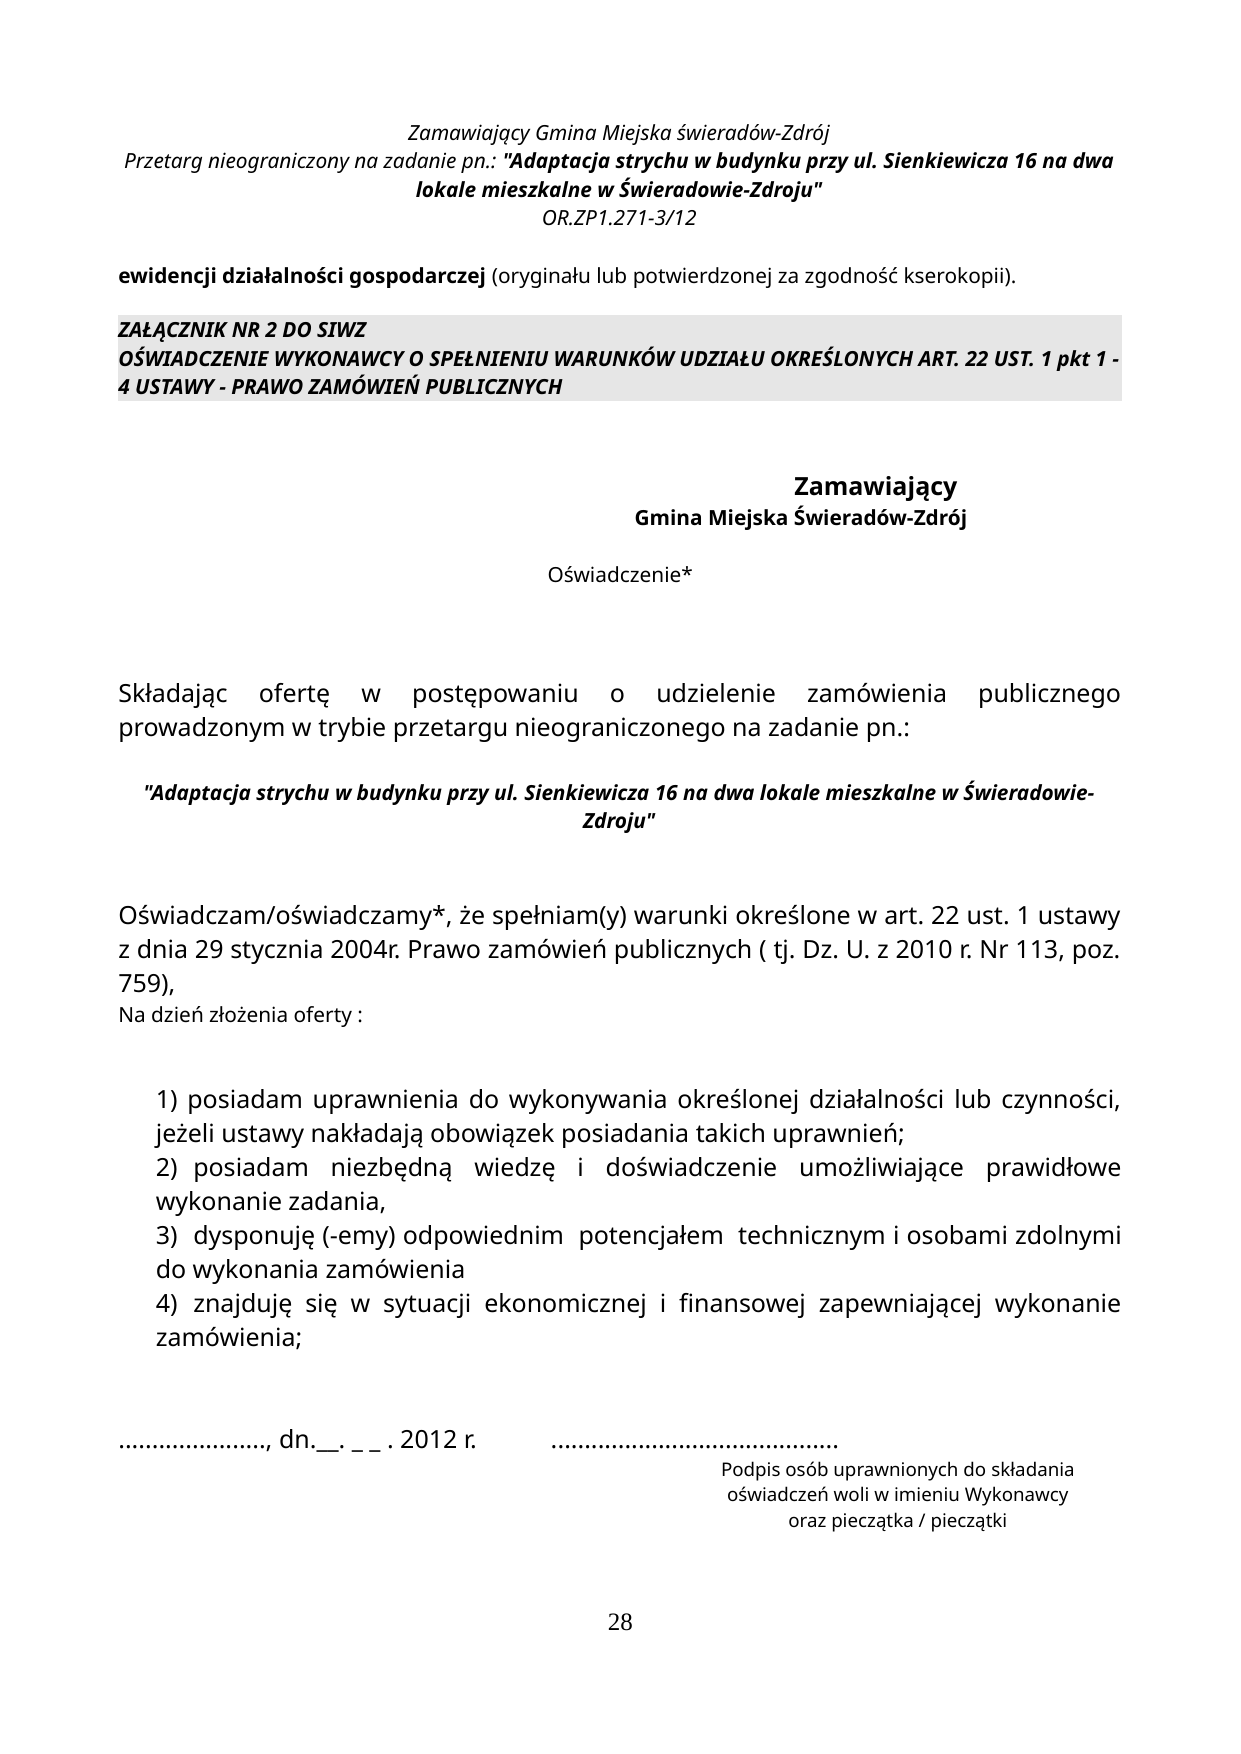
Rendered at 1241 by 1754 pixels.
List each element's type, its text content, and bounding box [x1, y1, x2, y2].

list dysponuję (-emy) odpowiednim potencjałem technicznym i osobami zdolnymi do wykonania zamówienia [156, 1218, 1122, 1286]
list znajduję się w sytuacji ekonomicznej i finansowej zapewniającej wykonanie zamówienia; [156, 1286, 1122, 1354]
subtitle OŚWIADCZENIE WYKONAWCY O SPEŁNIENIU WARUNKÓW UDZIAŁU OKREŚLONYCH ART. 22 UST. 1 pkt 1 - 4 USTAWY - PRAWO ZAMÓWIEŃ PUBLICZNYCH [118, 344, 1122, 401]
text Oświadczenie* [118, 560, 1122, 588]
subtitle ZAŁĄCZNIK NR 2 DO SIWZ [118, 315, 1122, 344]
text "Adaptacja strychu w budynku przy ul. Sienkiewicza 16 na dwa lokale mieszkalne w Świeradowie-Zdroju" [118, 778, 1122, 835]
text Składając ofertę w postępowaniu o udzielenie zamówienia publicznego prowadzonym w trybie przetargu nieograniczonego na zadanie pn.: [118, 676, 1122, 744]
text 1) posiadam uprawnienia do wykonywania określonej działalności lub czynności, jeżeli ustawy nakładają obowiązek posiadania takich uprawnień; [156, 1082, 1122, 1150]
text Gmina Miejska Świeradów-Zdrój [634, 503, 1122, 531]
text Oświadczam/oświadczamy*, że spełniam(y) warunki określone w art. 22 ust. 1 ustawy z dnia 29 stycznia 2004r. Prawo zamówień publicznych ( tj. Dz. U. z 2010 r. Nr 113, poz. 759), [118, 897, 1122, 1000]
text Na dzień złożenia oferty : [118, 1000, 1122, 1028]
list posiadam niezbędną wiedzę i doświadczenie umożliwiające prawidłowe wykonanie zadania, [156, 1150, 1122, 1218]
text ewidencji działalności gospodarczej (oryginału lub potwierdzonej za zgodność kserokopii). [118, 261, 1122, 290]
text Zamawiający [549, 469, 1208, 503]
text Podpis osób uprawnionych do składania oświadczeń woli w imieniu Wykonawcy oraz pieczątka / pieczątki [681, 1456, 1115, 1533]
text ......................, dn.__. _ _ . 2012 r. ........................................... [118, 1422, 1225, 1456]
